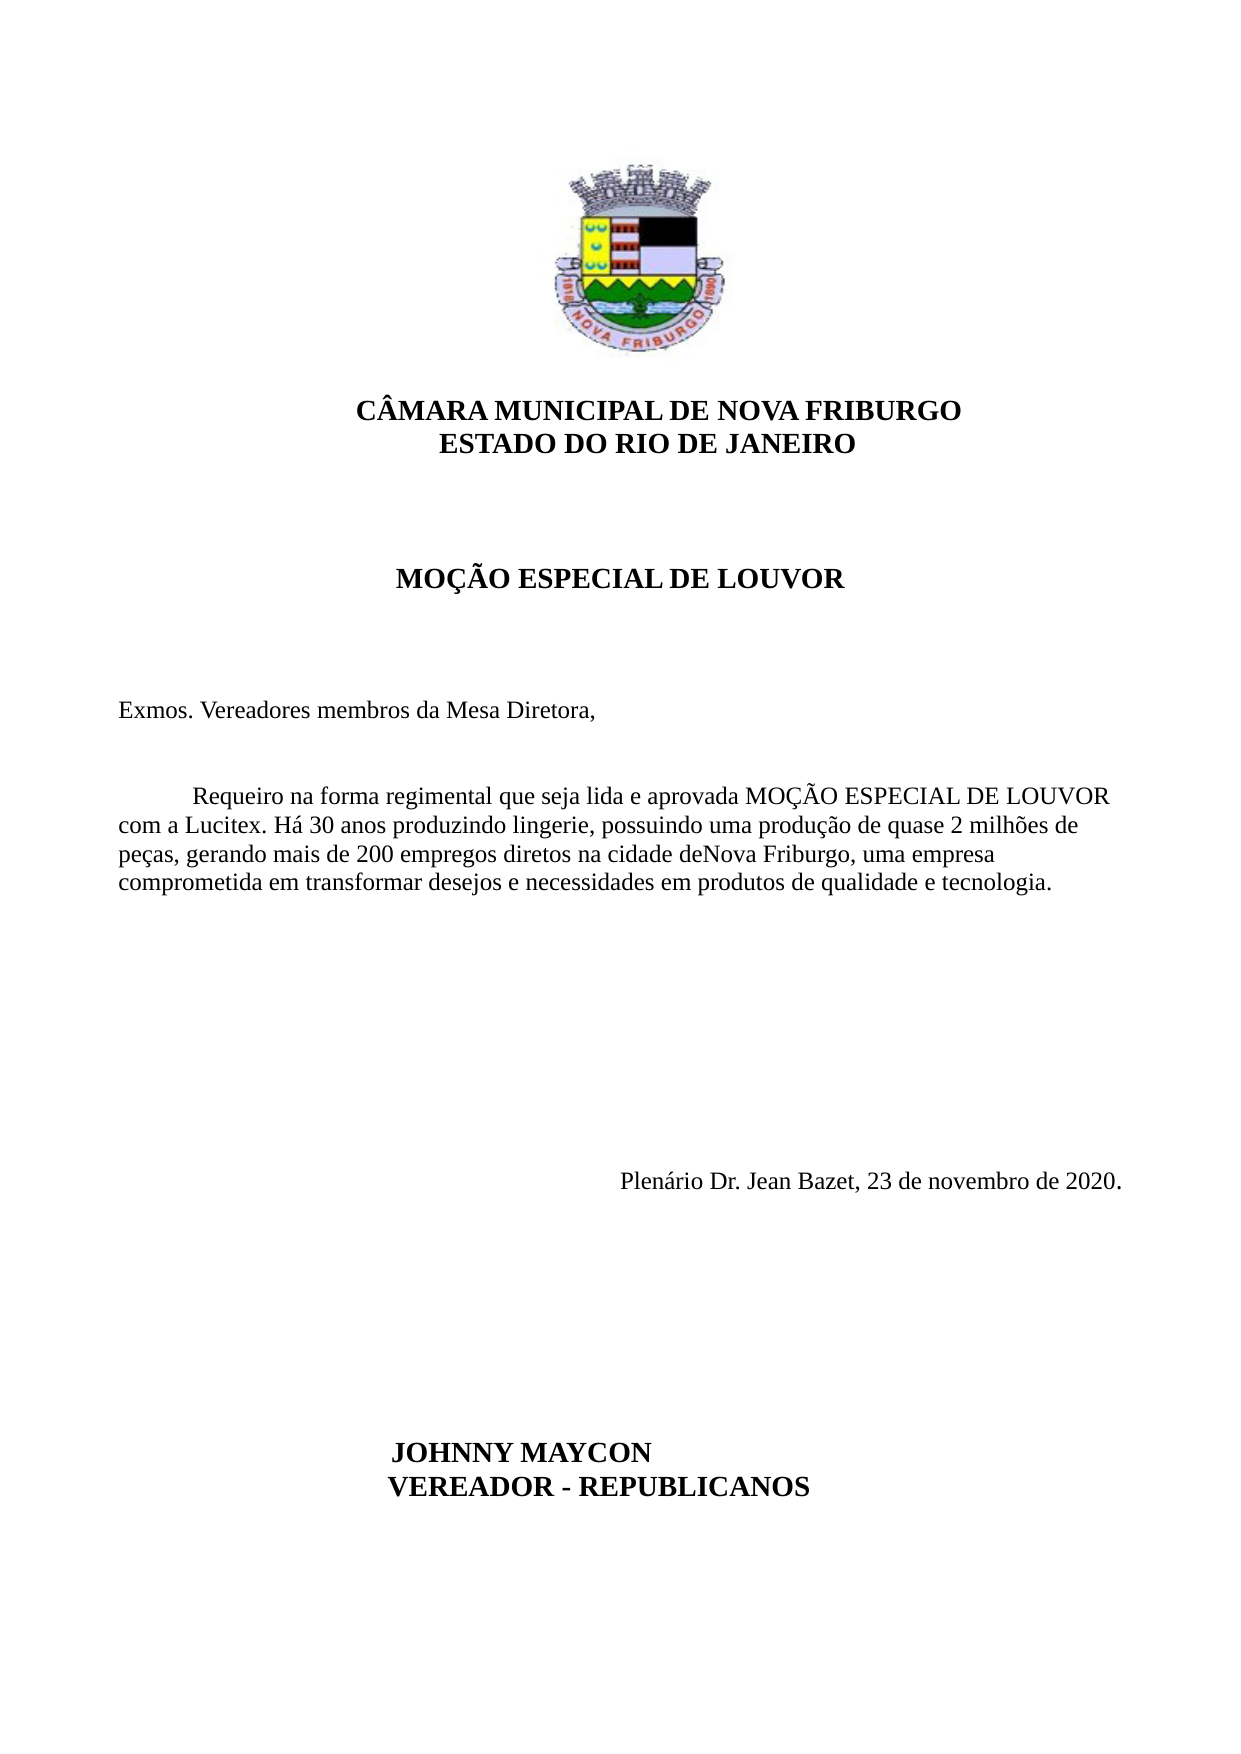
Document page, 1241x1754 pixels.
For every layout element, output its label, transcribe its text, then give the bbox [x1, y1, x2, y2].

text VEREADOR - REPUBLICANOS [118, 1469, 1122, 1503]
text CÂMARA MUNICIPAL DE NOVA FRIBURGO [118, 393, 1122, 427]
text MOÇÃO ESPECIAL DE LOUVOR [118, 561, 1122, 594]
text Exmos. Vereadores membros da Mesa Diretora, [118, 695, 1122, 724]
text Plenário Dr. Jean Bazet, 23 de novembro de 2020. [118, 1162, 1122, 1196]
text JOHNNY MAYCON [118, 1435, 1122, 1469]
text Requeiro na forma regimental que seja lida e aprovada MOÇÃO ESPECIAL DE LOUVOR com a Lucitex. Há 30 anos produzindo lingerie, possuindo uma produção de quase 2 milhões de peças, gerando mais de 200 empregos diretos na cidade deNova Friburgo, uma empresa comprometida em transformar desejos e necessidades em produtos de qualidade e tecnologia. [118, 781, 1122, 896]
text ESTADO DO RIO DE JANEIRO [118, 427, 1122, 460]
